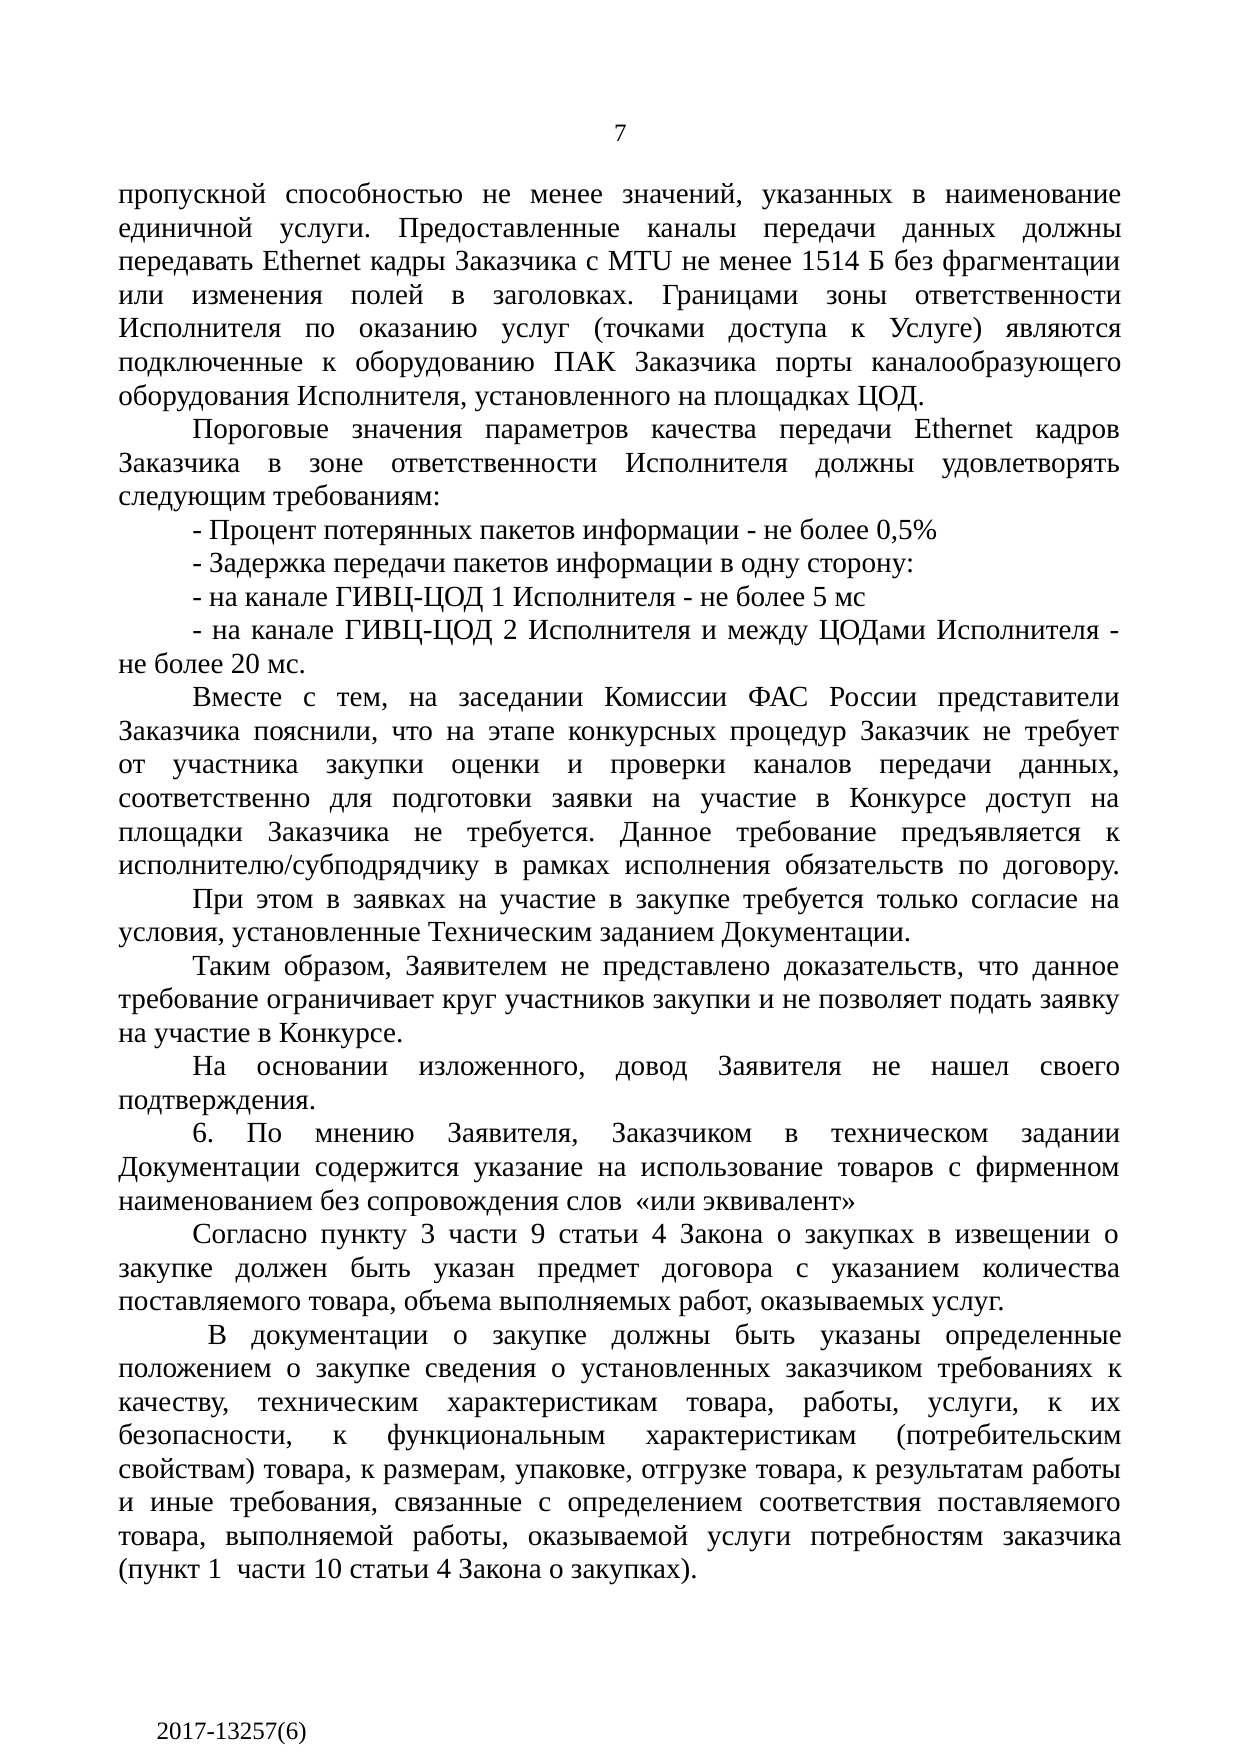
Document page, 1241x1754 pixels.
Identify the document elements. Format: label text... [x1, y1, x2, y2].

text В документации о закупке должны быть указаны определенные положением о закупке сведения о установленных заказчиком требованиях к качеству, техническим характеристикам товара, работы, услуги, к их безопасности, к функциональным характеристикам (потребительским свойствам) товара, к размерам, упаковке, отгрузке товара, к результатам работы и иные требования, связанные с определением соответствия поставляемого товара, выполняемой работы, оказываемой услуги потребностям заказчика (пункт 1 части 10 статьи 4 Закона о закупках). [118, 1317, 1122, 1585]
text пропускной способностью не менее значений, указанных в наименование единичной услуги. Предоставленные каналы передачи данных должны передавать Ethernet кадры Заказчика с MTU не менее 1514 Б без фрагментации или изменения полей в заголовках. Границами зоны ответственности Исполнителя по оказанию услуг (точками доступа к Услуге) являются подключенные к оборудованию ПАК Заказчика порты каналообразующего оборудования Исполнителя, установленного на площадках ЦОД. [118, 176, 1122, 411]
text Согласно пункту 3 части 9 статьи 4 Закона о закупках в извещении о закупке должен быть указан предмет договора с указанием количества поставляемого товара, объема выполняемых работ, оказываемых услуг. [118, 1216, 1121, 1317]
text Таким образом, Заявителем не представлено доказательств, что данное требование ограничивает круг участников закупки и не позволяет подать заявку на участие в Конкурсе. [118, 948, 1121, 1048]
text 6. По мнению Заявителя, Заказчиком в техническом задании Документации содержится указание на использование товаров с фирменном наименованием без сопровождения слов «или эквивалент» [118, 1116, 1121, 1216]
text - на канале ГИВЦ-ЦОД 1 Исполнителя - не более 5 мс [118, 579, 1121, 612]
text - Задержка передачи пакетов информации в одну сторону: [118, 545, 1121, 579]
text - на канале ГИВЦ-ЦОД 2 Исполнителя и между ЦОДами Исполнителя - не более 20 мс. [118, 612, 1121, 679]
text - Процент потерянных пакетов информации - не более 0,5% [118, 512, 1121, 545]
text На основании изложенного, довод Заявителя не нашел своего подтверждения. [118, 1048, 1121, 1116]
text Вместе с тем, на заседании Комиссии ФАС России представители Заказчика пояснили, что на этапе конкурсных процедур Заказчик не требует от участника закупки оценки и проверки каналов передачи данных, соответственно для подготовки заявки на участие в Конкурсе доступ на площадки Заказчика не требуется. Данное требование предъявляется к исполнителю/субподрядчику в рамках исполнения обязательств по договору. При этом в заявках на участие в закупке требуется только согласие на условия, установленные Техническим заданием Документации. [118, 679, 1121, 948]
text Пороговые значения параметров качества передачи Ethernet кадров Заказчика в зоне ответственности Исполнителя должны удовлетворять следующим требованиям: [118, 411, 1121, 512]
